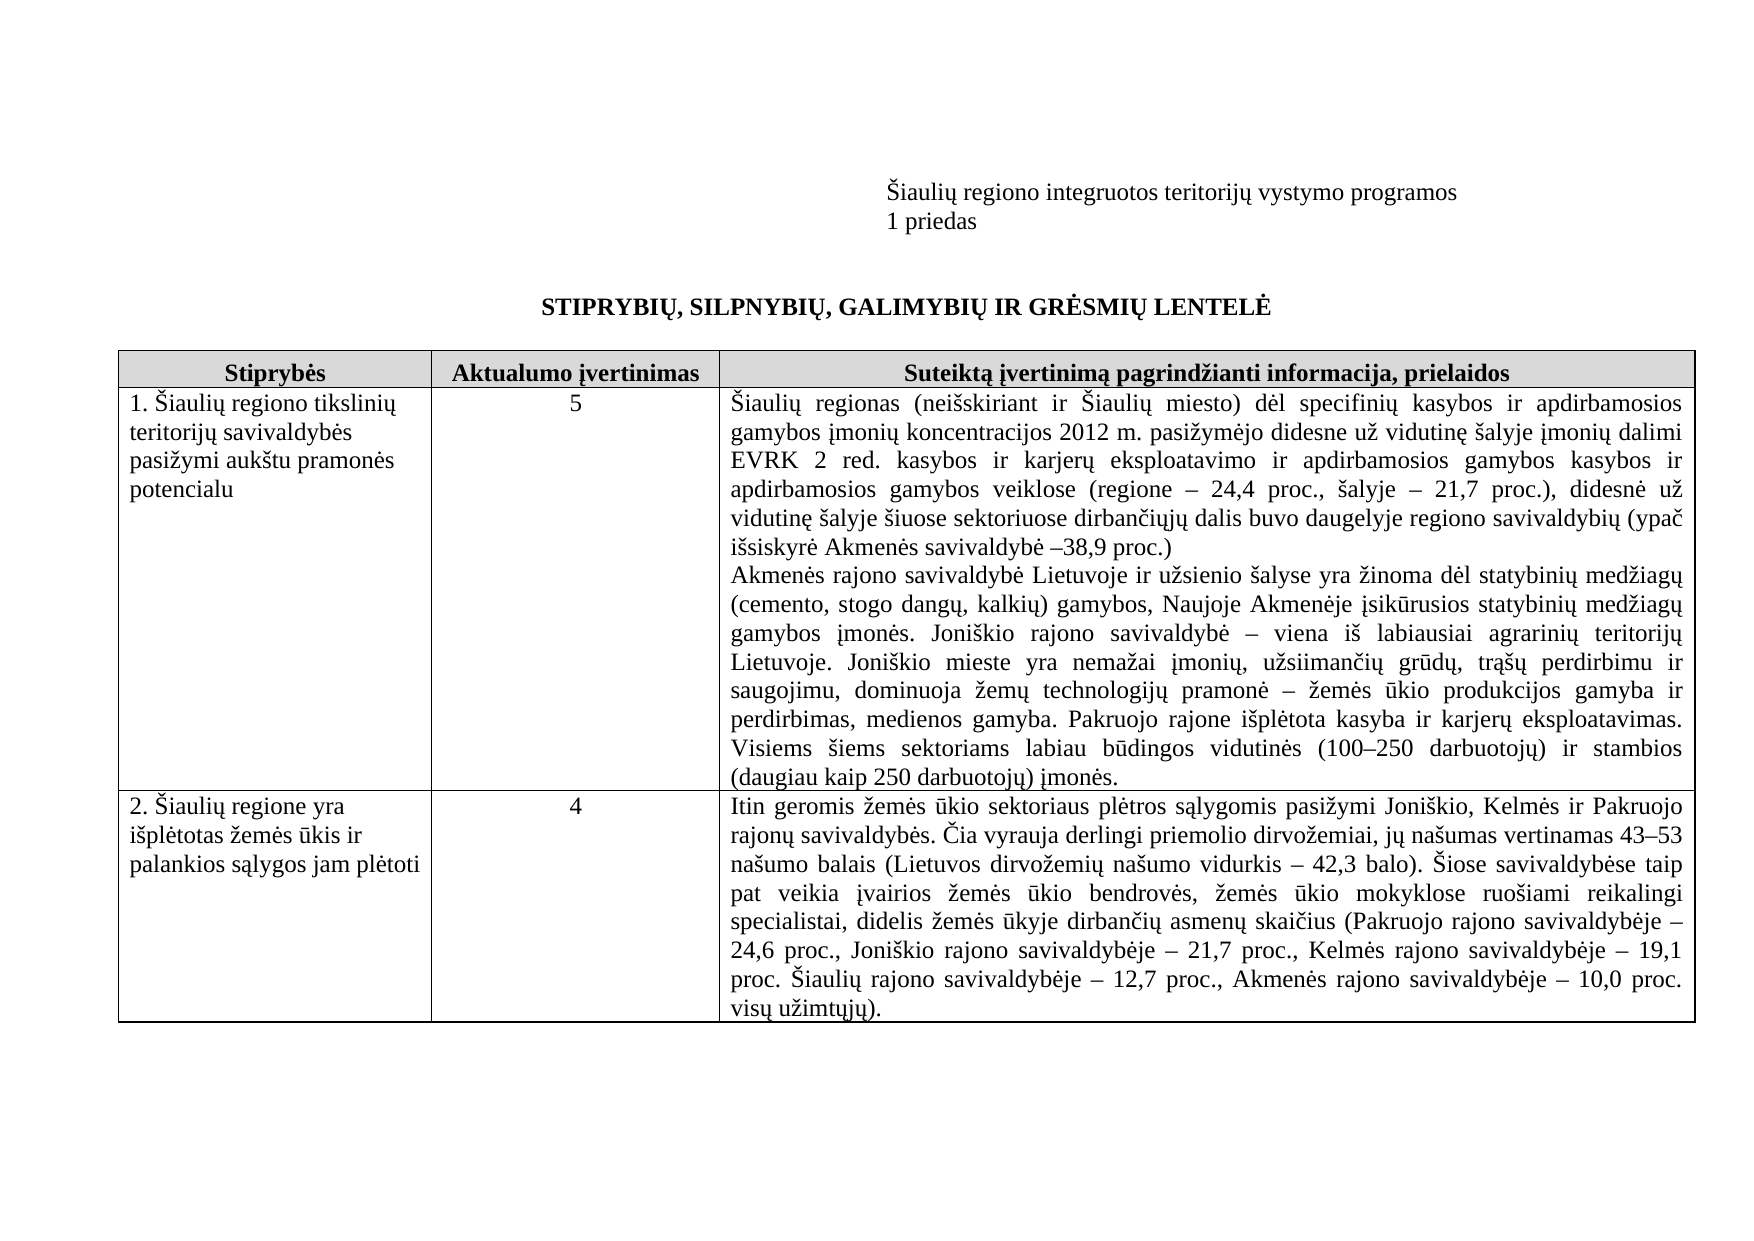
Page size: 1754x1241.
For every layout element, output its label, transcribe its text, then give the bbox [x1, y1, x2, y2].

table_cell Šiaulių regionas (neišskiriant ir Šiaulių miesto) dėl specifinių kasybos ir apdirbamosios gamybos įmonių koncentracijos 2012 m. pasižymėjo didesne už vidutinę šalyje įmonių dalimi EVRK 2 red. kasybos ir karjerų eksploatavimo ir apdirbamosios gamybos kasybos ir apdirbamosios gamybos veiklose (regione – 24,4 proc., šalyje – 21,7 proc.), didesnė už vidutinę šalyje šiuose sektoriuose dirbančiųjų dalis buvo daugelyje regiono savivaldybių (ypač išsiskyrė Akmenės savivaldybė –38,9 proc.) Akmenės rajono savivaldybė Lietuvoje ir užsienio šalyse yra žinoma dėl statybinių medžiagų (cemento, stogo dangų, kalkių) gamybos, Naujoje Akmenėje įsikūrusios statybinių medžiagų gamybos įmonės. Joniškio rajono savivaldybė – viena iš labiausiai agrarinių teritorijų Lietuvoje. Joniškio mieste yra nemažai įmonių, užsiimančių grūdų, trąšų perdirbimu ir saugojimu, dominuoja žemų technologijų pramonė – žemės ūkio produkcijos gamyba ir perdirbimas, medienos gamyba. Pakruojo rajone išplėtota kasyba ir karjerų eksploatavimas. Visiems šiems sektoriams labiau būdingos vidutinės (100–250 darbuotojų) ir stambios (daugiau kaip 250 darbuotojų) įmonės. [720, 388, 1694, 790]
table_cell Itin geromis žemės ūkio sektoriaus plėtros sąlygomis pasižymi Joniškio, Kelmės ir Pakruojo rajonų savivaldybės. Čia vyrauja derlingi priemolio dirvožemiai, jų našumas vertinamas 43–53 našumo balais (Lietuvos dirvožemių našumo vidurkis – 42,3 balo). Šiose savivaldybėse taip pat veikia įvairios žemės ūkio bendrovės, žemės ūkio mokyklose ruošiami reikalingi specialistai, didelis žemės ūkyje dirbančių asmenų skaičius (Pakruojo rajono savivaldybėje – 24,6 proc., Joniškio rajono savivaldybėje – 21,7 proc., Kelmės rajono savivaldybėje – 19,1 proc. Šiaulių rajono savivaldybėje – 12,7 proc., Akmenės rajono savivaldybėje – 10,0 proc. visų užimtųjų). [720, 791, 1694, 1021]
table_cell 1. Šiaulių regiono tikslinių teritorijų savivaldybės pasižymi aukštu pramonės potencialu [119, 388, 431, 790]
text STIPRYBIŲ, SILPNYBIŲ, GALIMYBIŲ IR GRĖSMIŲ LENTELĖ [118, 292, 1695, 321]
table_header Aktualumo įvertinimas [432, 351, 719, 387]
text 1 priedas [886, 206, 1695, 235]
table_cell 4 [432, 791, 719, 1021]
table_header Stiprybės [119, 351, 431, 387]
table_header Suteiktą įvertinimą pagrindžianti informacija, prielaidos [720, 351, 1694, 387]
table_cell 5 [432, 388, 719, 790]
table_cell 2. Šiaulių regione yra išplėtotas žemės ūkis ir palankios sąlygos jam plėtoti [119, 791, 431, 1021]
text Šiaulių regiono integruotos teritorijų vystymo programos [886, 177, 1695, 206]
